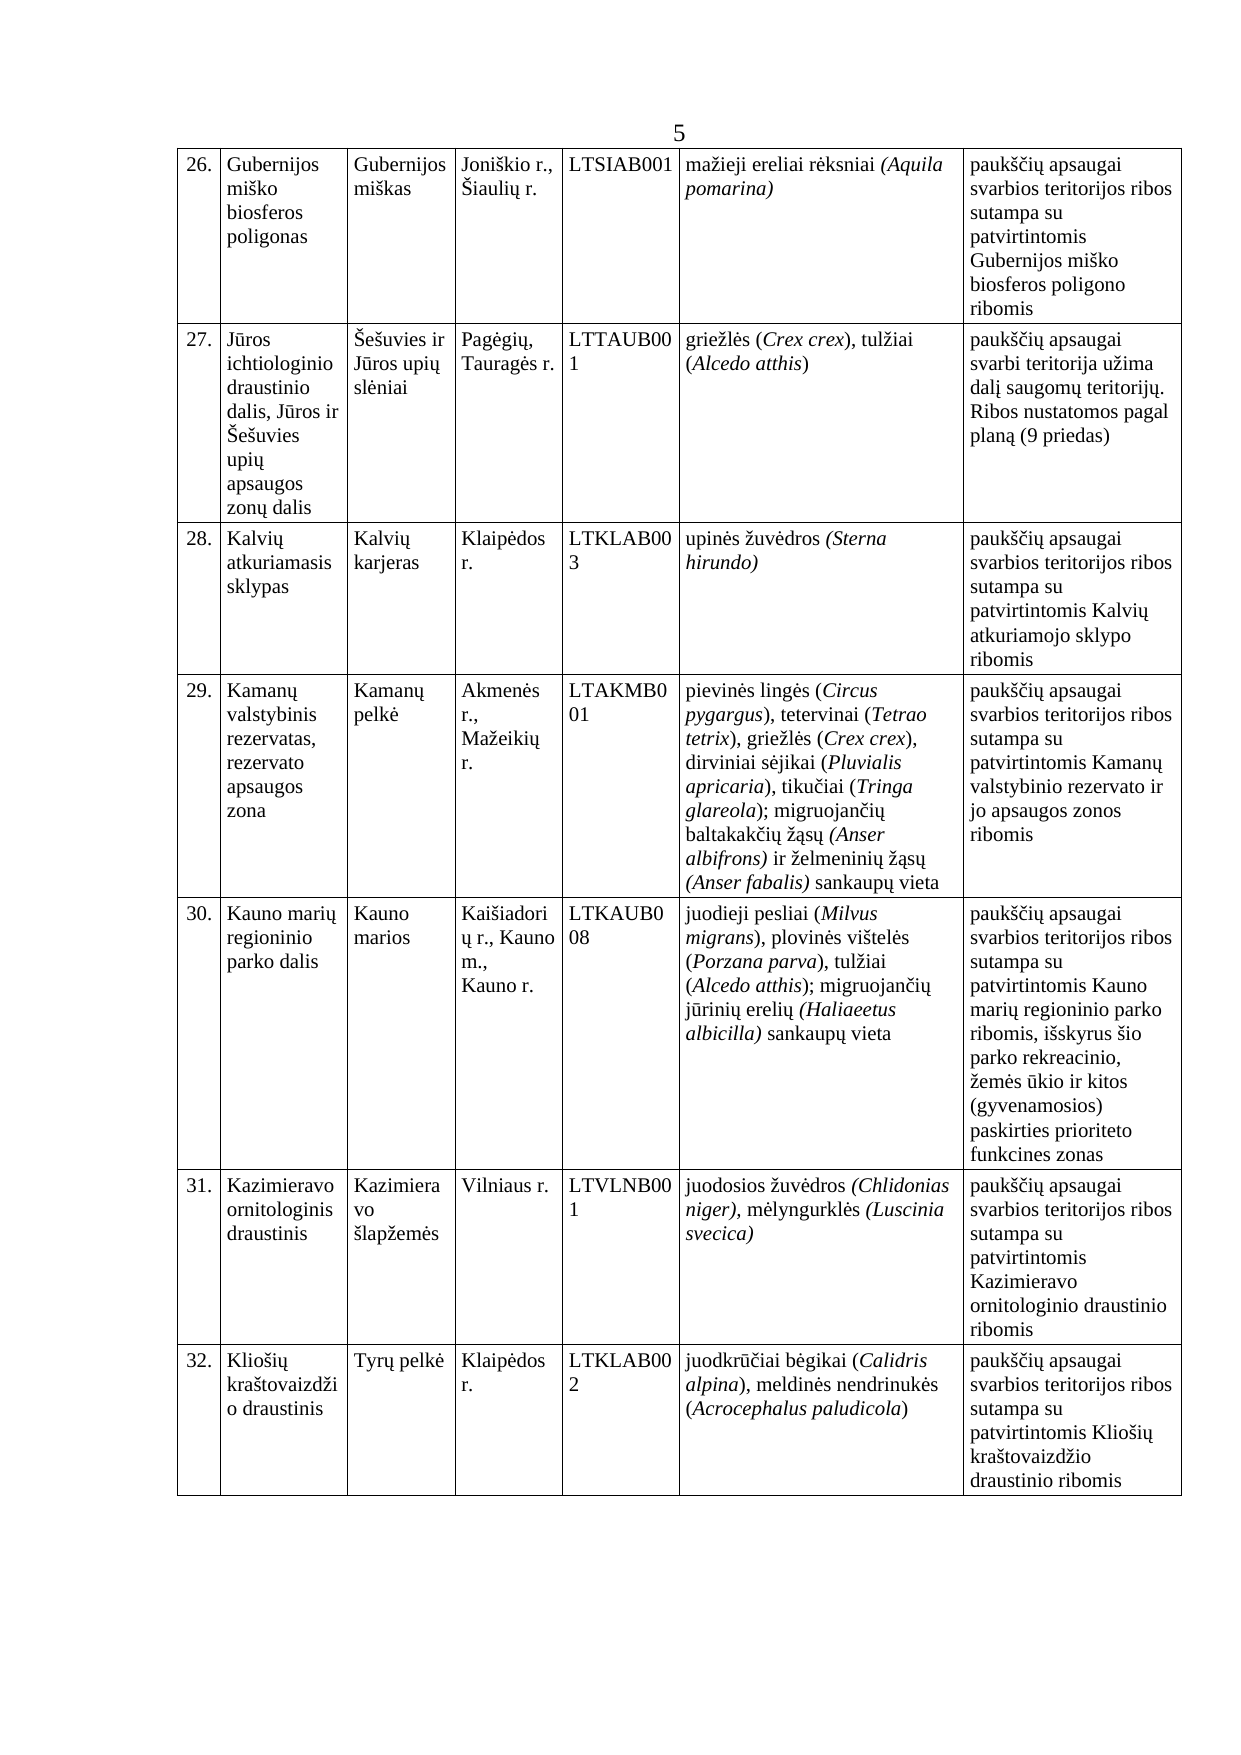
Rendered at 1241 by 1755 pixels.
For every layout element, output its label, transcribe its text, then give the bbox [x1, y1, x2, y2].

table_cell mažieji ereliai rėksniai (Aquila pomarina) [680, 149, 963, 323]
table_cell Gubernijos miškas [348, 149, 455, 323]
table_cell Kalvių atkuriamasis sklypas [221, 523, 347, 673]
table_cell LTKLAB003 [563, 523, 679, 673]
table_cell LTVLNB001 [563, 1170, 679, 1344]
table_cell LTKAUB008 [563, 898, 679, 1168]
table_cell pievinės lingės (Circus pygargus), tetervinai (Tetrao tetrix), griežlės (Crex crex), dirviniai sėjikai (Pluvialis apricaria), tikučiai (Tringa glareola); migruojančių baltakakčių žąsų (Anser albifrons) ir želmeninių žąsų (Anser fabalis) sankaupų vieta [680, 675, 963, 897]
table_cell 32. [178, 1345, 220, 1495]
table_cell Šešuvies ir Jūros upių slėniai [348, 324, 455, 522]
table_cell 28. [178, 523, 220, 673]
table_cell paukščių apsaugai svarbi teritorija užima dalį saugomų teritorijų. Ribos nustatomos pagal planą (9 priedas) [964, 324, 1181, 522]
table_cell Kaišiadorių r., Kauno m., Kauno r. [456, 898, 562, 1168]
table_cell Joniškio r., Šiaulių r. [456, 149, 562, 323]
table_cell paukščių apsaugai svarbios teritorijos ribos sutampa su patvirtintomis Kamanų valstybinio rezervato ir jo apsaugos zonos ribomis [964, 675, 1181, 897]
table_cell 31. [178, 1170, 220, 1344]
table_cell juodieji pesliai (Milvus migrans), plovinės vištelės (Porzana parva), tulžiai (Alcedo atthis); migruojančių jūrinių erelių (Haliaeetus albicilla) sankaupų vieta [680, 898, 963, 1168]
table_cell Kauno marios [348, 898, 455, 1168]
table_cell upinės žuvėdros (Sterna hirundo) [680, 523, 963, 673]
table_cell juodkrūčiai bėgikai (Calidris alpina), meldinės nendrinukės (Acrocephalus paludicola) [680, 1345, 963, 1495]
table_cell Jūros ichtiologinio draustinio dalis, Jūros ir Šešuvies upių apsaugos zonų dalis [221, 324, 347, 522]
table_cell paukščių apsaugai svarbios teritorijos ribos sutampa su patvirtintomis Kauno marių regioninio parko ribomis, išskyrus šio parko rekreacinio, žemės ūkio ir kitos (gyvenamosios) paskirties prioriteto funkcines zonas [964, 898, 1181, 1168]
table_cell Kamanų valstybinis rezervatas, rezervato apsaugos zona [221, 675, 347, 897]
table_cell LTSIAB001 [563, 149, 679, 323]
table_cell LTKLAB002 [563, 1345, 679, 1495]
table_cell LTTAUB001 [563, 324, 679, 522]
table_cell Tyrų pelkė [348, 1345, 455, 1495]
table_cell Klaipėdos r. [456, 1345, 562, 1495]
table_cell Kalvių karjeras [348, 523, 455, 673]
table_cell juodosios žuvėdros (Chlidonias niger), mėlyngurklės (Luscinia svecica) [680, 1170, 963, 1344]
table_cell LTAKMB001 [563, 675, 679, 897]
table_cell Gubernijos miško biosferos poligonas [221, 149, 347, 323]
table_cell Kazimieravo ornitologinis draustinis [221, 1170, 347, 1344]
table_cell 29. [178, 675, 220, 897]
table_cell Kliošių kraštovaizdžio draustinis [221, 1345, 347, 1495]
table_cell paukščių apsaugai svarbios teritorijos ribos sutampa su patvirtintomis Kliošių kraštovaizdžio draustinio ribomis [964, 1345, 1181, 1495]
table_cell paukščių apsaugai svarbios teritorijos ribos sutampa su patvirtintomis Gubernijos miško biosferos poligono ribomis [964, 149, 1181, 323]
table_cell griežlės (Crex crex), tulžiai (Alcedo atthis) [680, 324, 963, 522]
table_cell Kauno marių regioninio parko dalis [221, 898, 347, 1168]
table_cell Kamanų pelkė [348, 675, 455, 897]
table_cell 26. [178, 149, 220, 323]
table_cell Kazimieravo šlapžemės [348, 1170, 455, 1344]
table_cell Pagėgių, Tauragės r. [456, 324, 562, 522]
table_cell 27. [178, 324, 220, 522]
table_cell paukščių apsaugai svarbios teritorijos ribos sutampa su patvirtintomis Kalvių atkuriamojo sklypo ribomis [964, 523, 1181, 673]
table_cell 30. [178, 898, 220, 1168]
table_cell Klaipėdos r. [456, 523, 562, 673]
table_cell paukščių apsaugai svarbios teritorijos ribos sutampa su patvirtintomis Kazimieravo ornitologinio draustinio ribomis [964, 1170, 1181, 1344]
table_cell Vilniaus r. [456, 1170, 562, 1344]
table_cell Akmenės r., Mažeikių r. [456, 675, 562, 897]
